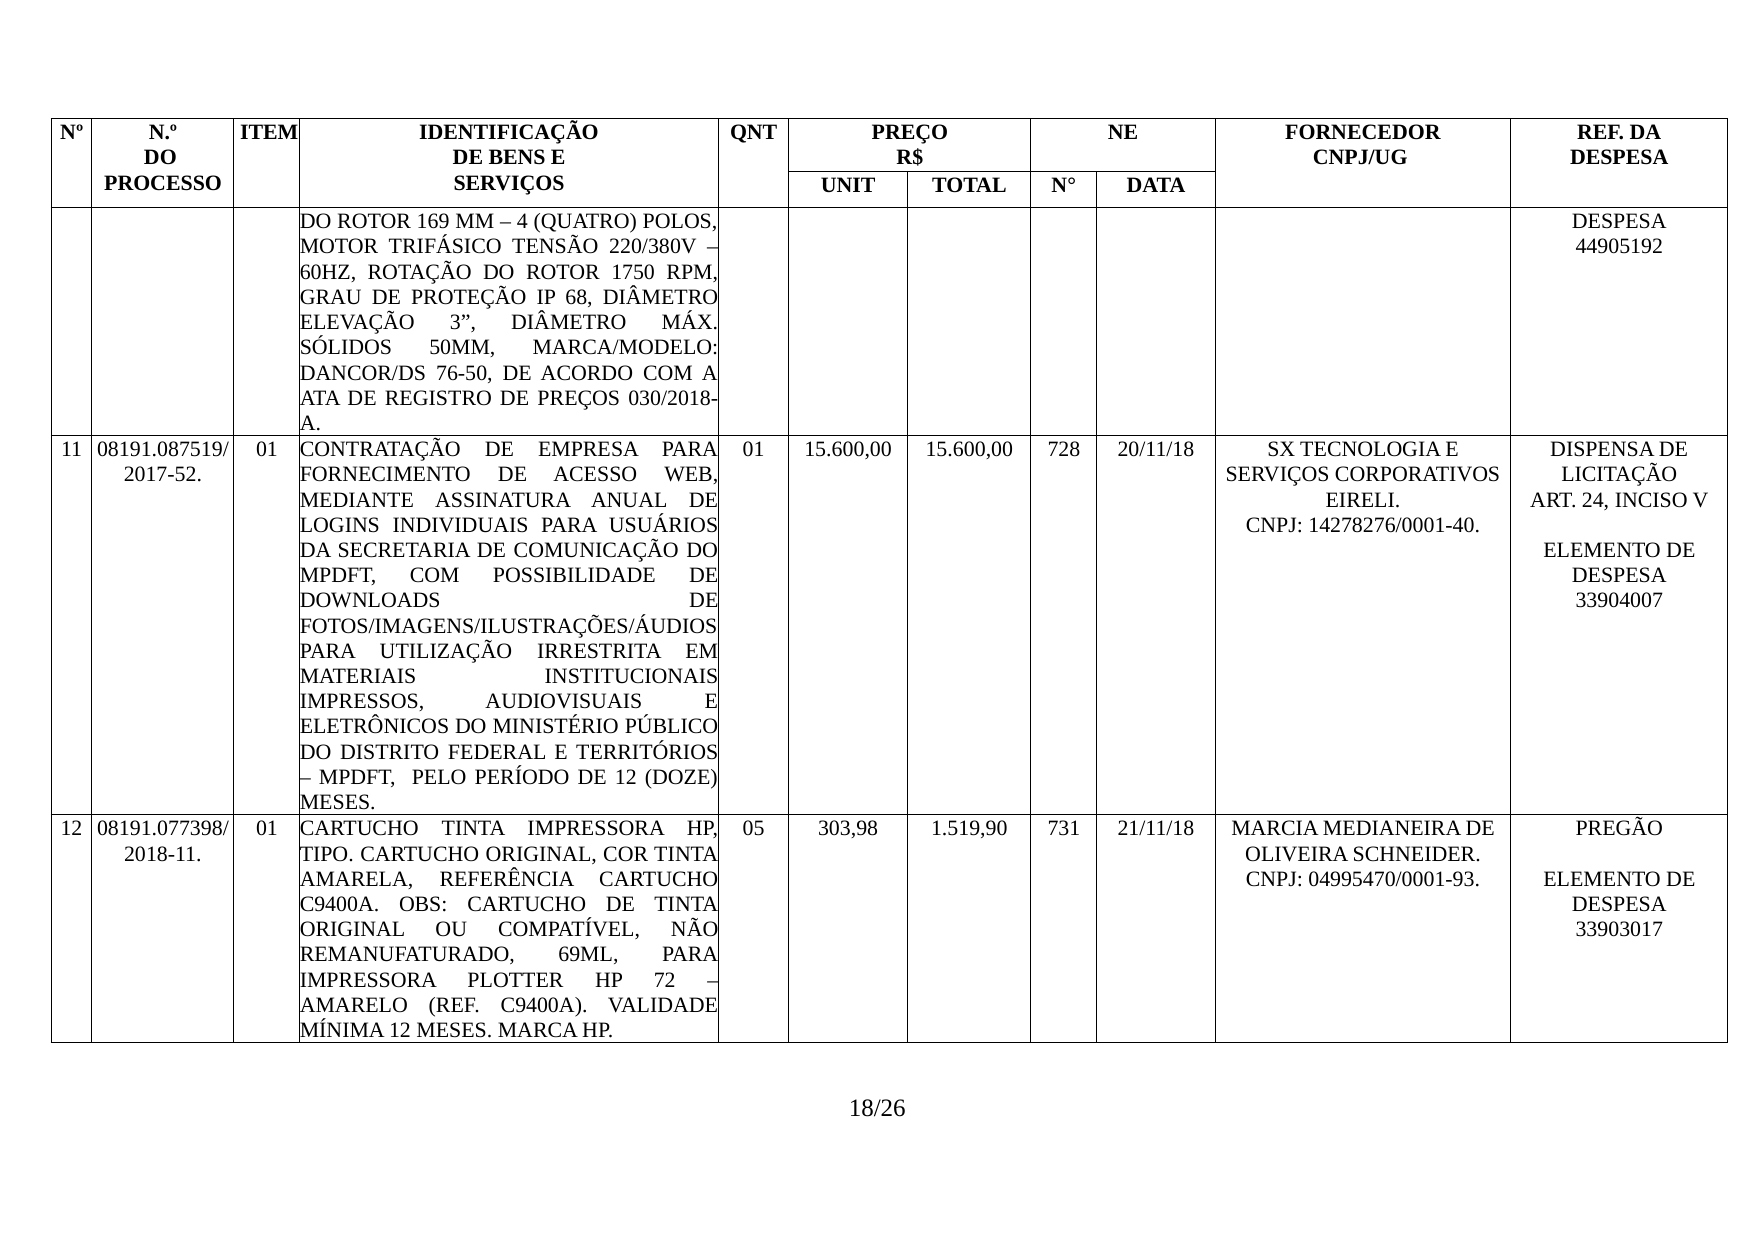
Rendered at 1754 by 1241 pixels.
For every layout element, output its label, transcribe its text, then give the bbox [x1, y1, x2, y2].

table_cell [1031, 208, 1096, 435]
table_cell 12 [52, 815, 91, 1042]
table_header Nº [52, 119, 91, 207]
table_cell 01 [234, 815, 299, 1042]
table_header ITEM [234, 119, 299, 207]
table_cell N° [1031, 172, 1096, 207]
table_cell [1216, 208, 1510, 435]
table_cell UNIT [789, 172, 907, 207]
table_header IDENTIFICAÇÃO DE BENS E SERVIÇOS [300, 119, 718, 207]
table_cell [234, 208, 299, 435]
table_cell DISPENSA DE LICITAÇÃO ART. 24, INCISO V ELEMENTO DE DESPESA 33904007 [1511, 436, 1727, 814]
table_cell [719, 208, 788, 435]
table_cell DESPESA 44905192 [1511, 208, 1727, 435]
table_header NE [1031, 119, 1215, 171]
table_cell 11 [52, 436, 91, 814]
table_cell CARTUCHO TINTA IMPRESSORA HP, TIPO. CARTUCHO ORIGINAL, COR TINTA AMARELA, REFERÊNCIA CARTUCHO C9400A. OBS: CARTUCHO DE TINTA ORIGINAL OU COMPATÍVEL, NÃO REMANUFATURADO, 69ML, PARA IMPRESSORA PLOTTER HP 72 – AMARELO (REF. C9400A). VALIDADE MÍNIMA 12 MESES. MARCA HP. [300, 815, 718, 1042]
table_cell PREGÃO ELEMENTO DE DESPESA 33903017 [1511, 815, 1727, 1042]
table_header N.º DO PROCESSO [92, 119, 233, 207]
table_cell 303,98 [789, 815, 907, 1042]
table_cell [789, 208, 907, 435]
table_cell 15.600,00 [908, 436, 1030, 814]
table_cell [1097, 208, 1215, 435]
table_cell 08191.077398/ 2018-11. [92, 815, 233, 1042]
table_cell DO ROTOR 169 MM – 4 (QUATRO) POLOS, MOTOR TRIFÁSICO TENSÃO 220/380V – 60HZ, ROTAÇÃO DO ROTOR 1750 RPM, GRAU DE PROTEÇÃO IP 68, DIÂMETRO ELEVAÇÃO 3”, DIÂMETRO MÁX. SÓLIDOS 50MM, MARCA/MODELO: DANCOR/DS 76-50, DE ACORDO COM A ATA DE REGISTRO DE PREÇOS 030/2018-A. [300, 208, 718, 435]
table_cell [92, 208, 233, 435]
table_cell 01 [719, 436, 788, 814]
table_header REF. DA DESPESA [1511, 119, 1727, 207]
table_cell SX TECNOLOGIA E SERVIÇOS CORPORATIVOS EIRELI. CNPJ: 14278276/0001-40. [1216, 436, 1510, 814]
table_cell 20/11/18 [1097, 436, 1215, 814]
table_cell 21/11/18 [1097, 815, 1215, 1042]
table_header PREÇO R$ [789, 119, 1030, 171]
table_cell 01 [234, 436, 299, 814]
table_cell 05 [719, 815, 788, 1042]
table_cell TOTAL [908, 172, 1030, 207]
table_cell CONTRATAÇÃO DE EMPRESA PARA FORNECIMENTO DE ACESSO WEB, MEDIANTE ASSINATURA ANUAL DE LOGINS INDIVIDUAIS PARA USUÁRIOS DA SECRETARIA DE COMUNICAÇÃO DO MPDFT, COM POSSIBILIDADE DE DOWNLOADS DE FOTOS/IMAGENS/ILUSTRAÇÕES/ÁUDIOS PARA UTILIZAÇÃO IRRESTRITA EM MATERIAIS INSTITUCIONAIS IMPRESSOS, AUDIOVISUAIS E ELETRÔNICOS DO MINISTÉRIO PÚBLICO DO DISTRITO FEDERAL E TERRITÓRIOS – MPDFT, PELO PERÍODO DE 12 (DOZE) MESES. [300, 436, 718, 814]
table_cell [52, 208, 91, 435]
table_cell 08191.087519/ 2017-52. [92, 436, 233, 814]
table_cell 728 [1031, 436, 1096, 814]
table_cell MARCIA MEDIANEIRA DE OLIVEIRA SCHNEIDER. CNPJ: 04995470/0001-93. [1216, 815, 1510, 1042]
table_cell DATA [1097, 172, 1215, 207]
table_cell 1.519,90 [908, 815, 1030, 1042]
table_cell [908, 208, 1030, 435]
table_cell 15.600,00 [789, 436, 907, 814]
table_header FORNECEDOR CNPJ/UG [1216, 119, 1510, 207]
table_header QNT [719, 119, 788, 207]
table_cell 731 [1031, 815, 1096, 1042]
